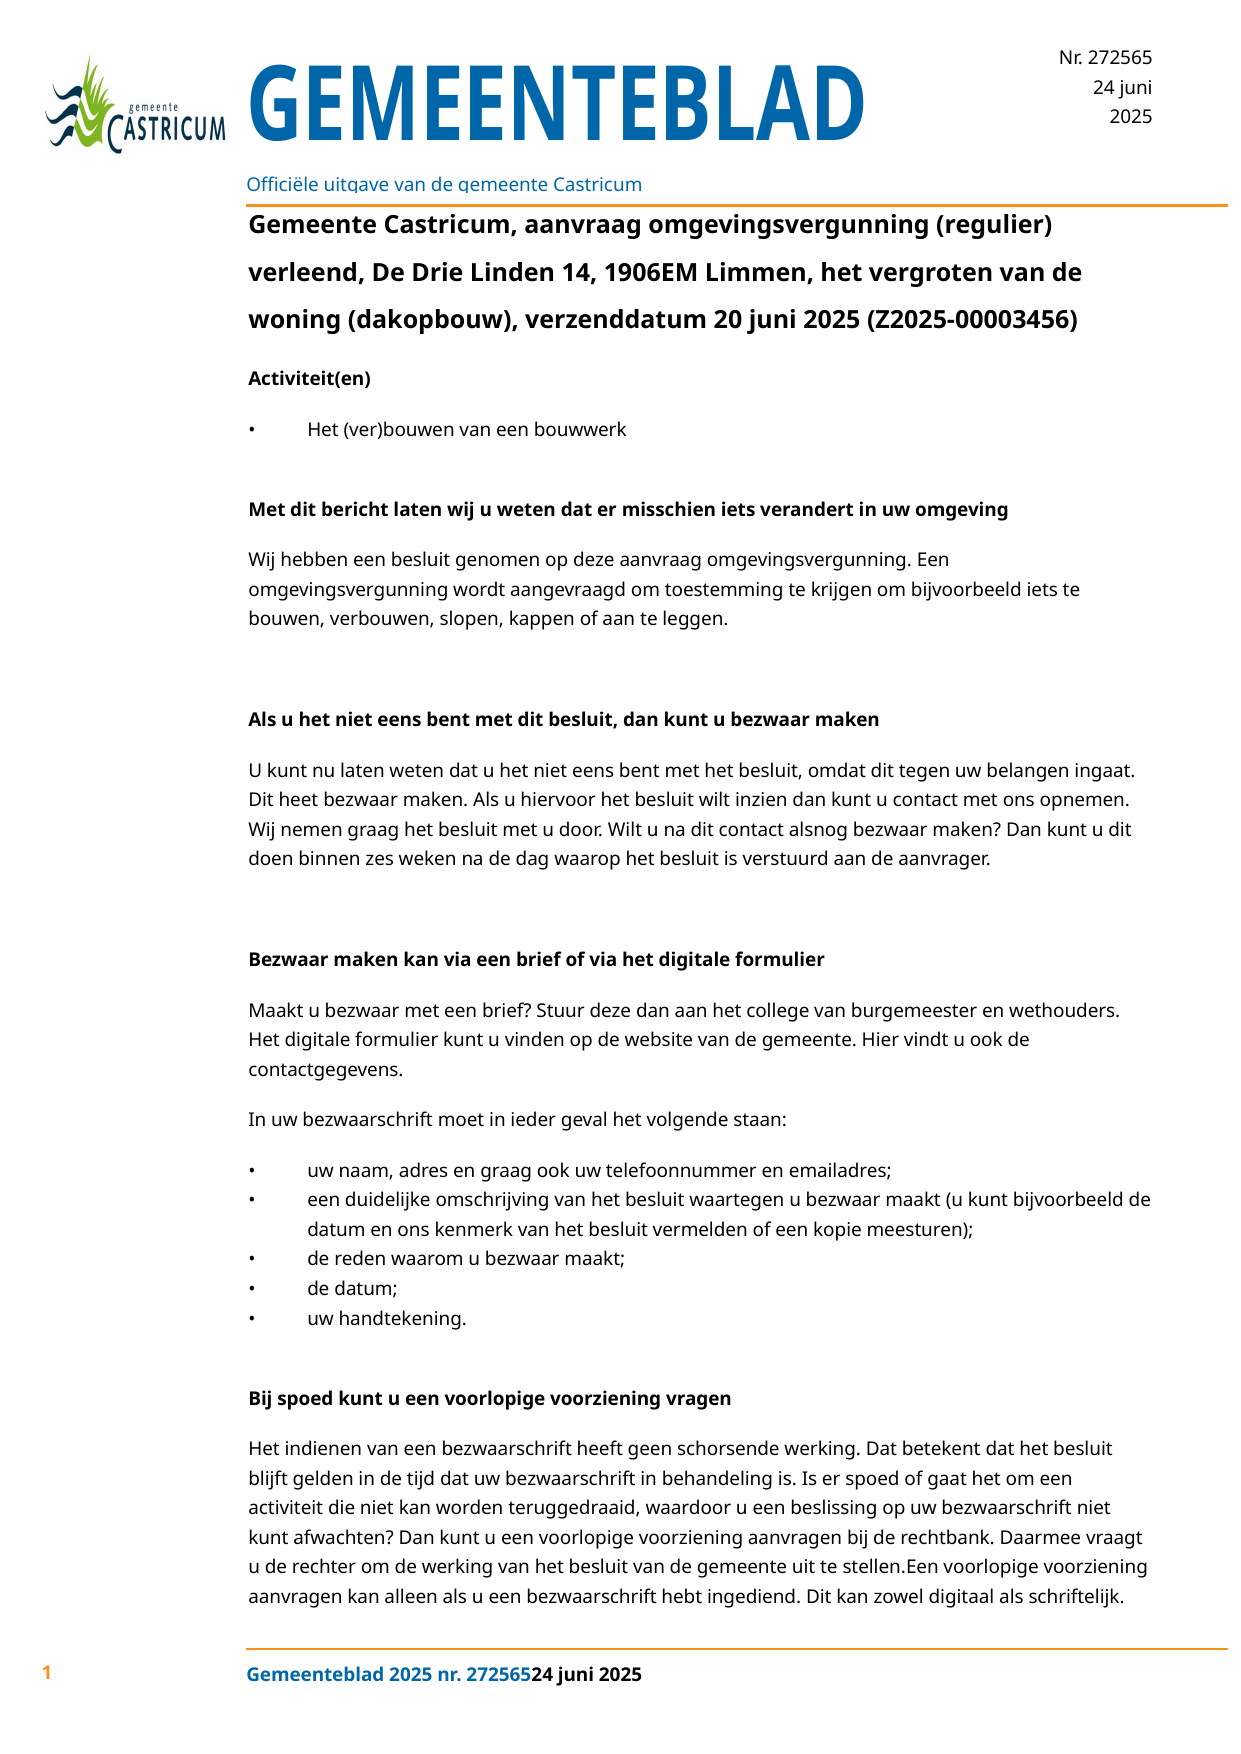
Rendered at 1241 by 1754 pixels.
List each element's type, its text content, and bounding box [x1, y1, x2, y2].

text Als u het niet eens bent met dit besluit, dan kunt u bezwaar maken [248, 706, 1152, 732]
text Met dit bericht laten wij u weten dat er misschien iets verandert in uw omgeving [248, 496, 1152, 522]
text U kunt nu laten weten dat u het niet eens bent met het besluit, omdat dit tegen uw belangen ingaat. Dit heet bezwaar maken. Als u hiervoor het besluit wilt inzien dan kunt u contact met ons opnemen. Wij nemen graag het besluit met u door. Wilt u na dit contact alsnog bezwaar maken? Dan kunt u dit doen binnen zes weken na de dag waarop het besluit is verstuurd aan de aanvrager. [248, 757, 1152, 871]
list uw handtekening. [248, 1305, 1152, 1330]
text Activiteit(en) [248, 366, 1152, 391]
list uw naam, adres en graag ook uw telefoonnummer en emailadres; [248, 1157, 1152, 1182]
list de reden waarom u bezwaar maakt; [248, 1246, 1152, 1271]
text Bezwaar maken kan via een brief of via het digitale formulier [248, 946, 1152, 972]
picture [41, 47, 231, 172]
text Maakt u bezwaar met een brief? Stuur deze dan aan het college van burgemeester en wethouders. Het digitale formulier kunt u vinden op de website van de gemeente. Hier vindt u ook de contactgegevens. [248, 997, 1152, 1082]
list Het (ver)bouwen van een bouwwerk [248, 416, 1152, 442]
text Het indienen van een bezwaarschrift heeft geen schorsende werking. Dat betekent dat het besluit blijft gelden in de tijd dat uw bezwaarschrift in behandeling is. Is er spoed of gaat het om een activiteit die niet kan worden teruggedraaid, waardoor u een beslissing op uw bezwaarschrift niet kunt afwachten? Dan kunt u een voorlopige voorziening aanvragen bij de rechtbank. Daarmee vraagt u de rechter om de werking van het besluit van de gemeente uit te stellen.Een voorlopige voorziening aanvragen kan alleen als u een bezwaarschrift hebt ingediend. Dit kan zowel digitaal als schriftelijk. [248, 1435, 1152, 1609]
text In uw bezwaarschrift moet in ieder geval het volgende staan: [248, 1106, 1152, 1132]
list de datum; [248, 1275, 1152, 1301]
text Wij hebben een besluit genomen op deze aanvraag omgevingsvergunning. Een omgevingsvergunning wordt aangevraagd om toestemming te krijgen om bijvoorbeeld iets te bouwen, verbouwen, slopen, kappen of aan te leggen. [248, 546, 1152, 631]
text Gemeente Castricum, aanvraag omgevingsvergunning (regulier) verleend, De Drie Linden 14, 1906EM Limmen, het vergroten van de woning (dakopbouw), verzenddatum 20 juni 2025 (Z2025-00003456) [248, 207, 1152, 336]
list een duidelijke omschrijving van het besluit waartegen u bezwaar maakt (u kunt bijvoorbeeld de datum en ons kenmerk van het besluit vermelden of een kopie meesturen); [248, 1186, 1152, 1242]
text Bij spoed kunt u een voorlopige voorziening vragen [248, 1385, 1152, 1410]
